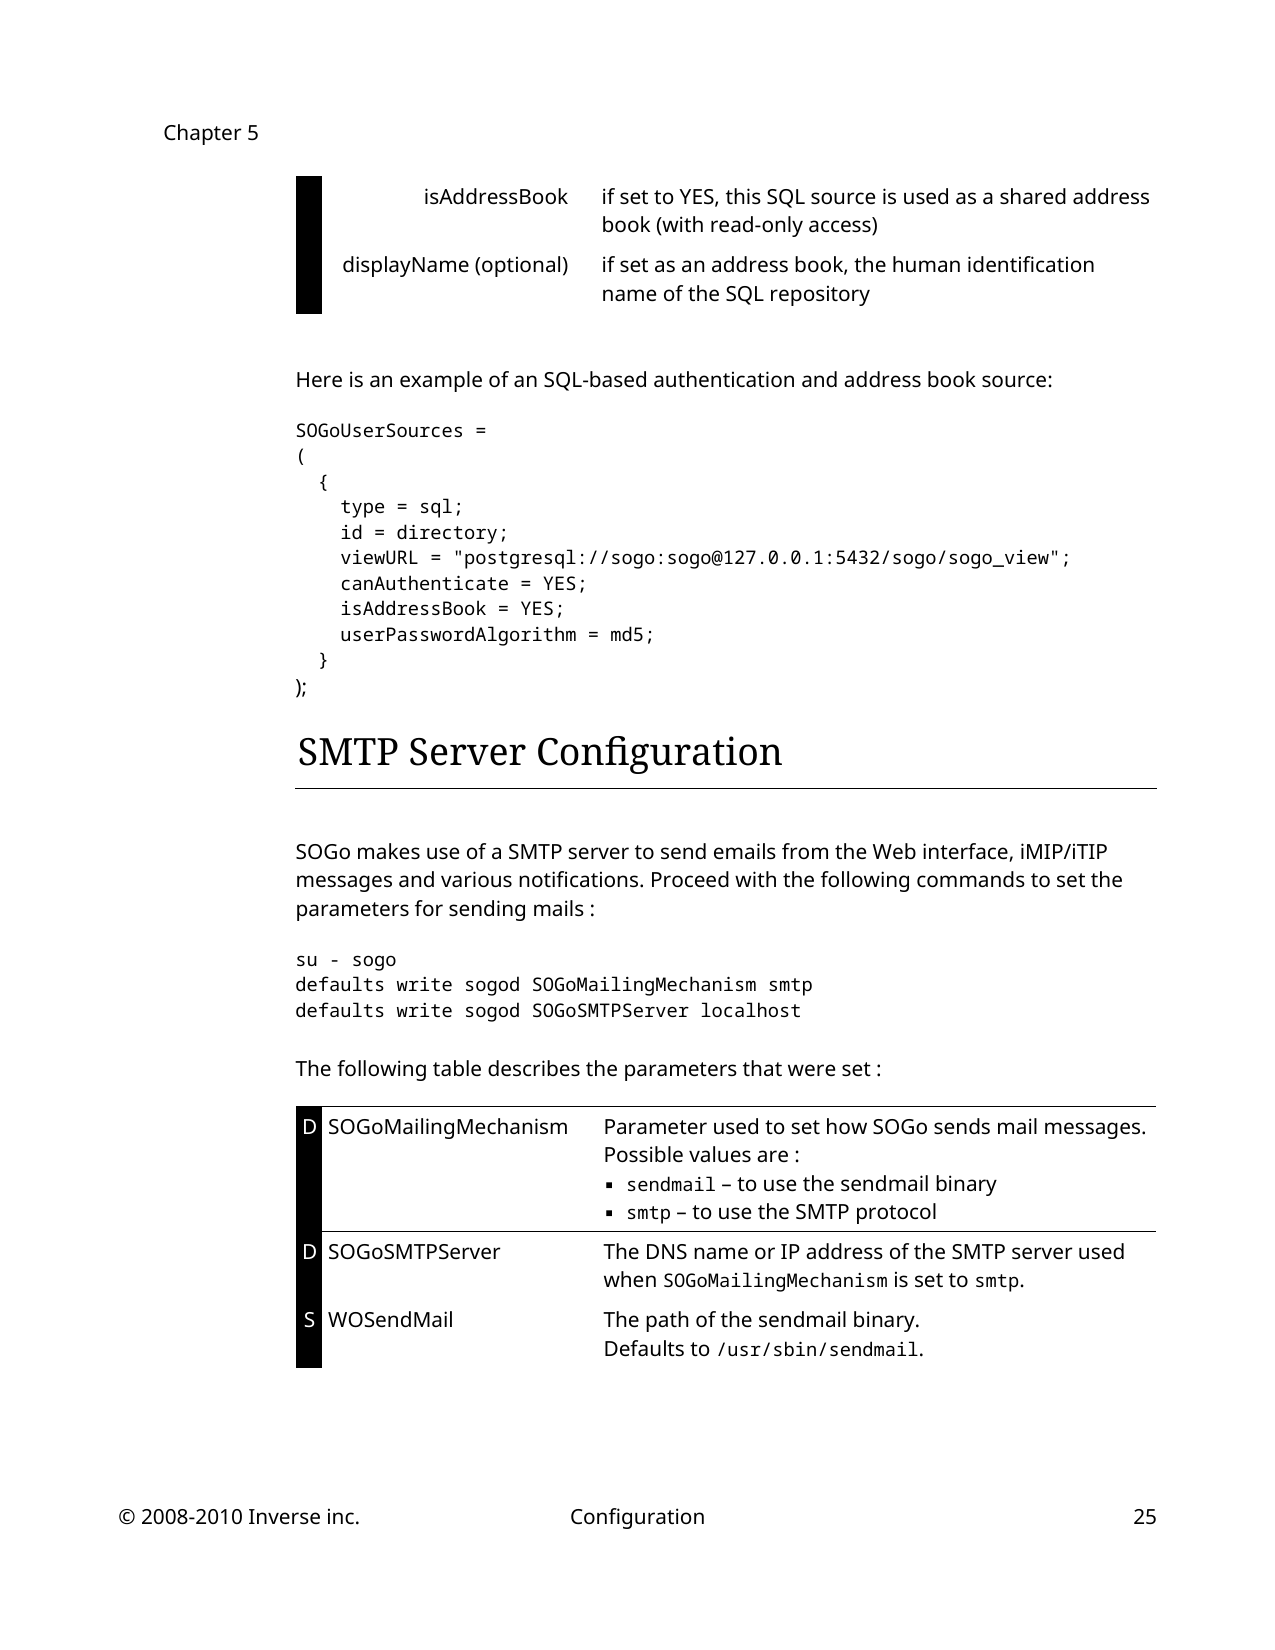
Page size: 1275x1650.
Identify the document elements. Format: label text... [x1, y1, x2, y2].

text type = sql; [295, 494, 1157, 519]
table_cell isAddressBook [322, 176, 574, 244]
subtitle SMTP Server Configuration [295, 726, 1157, 788]
table_cell [296, 177, 322, 244]
text defaults write sogod SOGoSMTPServer localhost [295, 997, 1157, 1023]
text Here is an example of an SQL-based authentication and address book source: [295, 365, 1157, 393]
table_cell S [296, 1300, 322, 1368]
text SOGo makes use of a SMTP server to send emails from the Web interface, iMIP/iTIP messages and various notifications. Proceed with the following commands to set the parameters for sending mails : [295, 837, 1157, 922]
table_header D [296, 1107, 322, 1231]
table_cell [296, 245, 322, 313]
text userPasswordAlgorithm = md5; [295, 621, 1157, 647]
table_cell SOGoSMTPServer [322, 1232, 598, 1300]
text id = directory; [295, 519, 1157, 545]
table_cell if set to YES, this SQL source is used as a shared address book (with read-only access) [574, 176, 1156, 244]
table_header Parameter used to set how SOGo sends mail messages. Possible values are : ◾ sendmail – to use the sendmail binary ◾ smtp – to use the SMTP protocol [598, 1107, 1156, 1231]
text viewURL = "postgresql://sogo:sogo@127.0.0.1:5432/sogo/sogo_view"; [295, 545, 1157, 570]
text } [295, 647, 1157, 672]
table_cell if set as an address book, the human identification name of the SQL repository [574, 244, 1156, 313]
text { [295, 468, 1157, 494]
text canAuthenticate = YES; [295, 570, 1157, 596]
text su - sogo [295, 946, 1157, 972]
text defaults write sogod SOGoMailingMechanism smtp [295, 972, 1157, 997]
table_cell The path of the sendmail binary. Defaults to /usr/sbin/sendmail. [598, 1300, 1156, 1368]
table_cell D [296, 1232, 322, 1300]
table_cell The DNS name or IP address of the SMTP server used when SOGoMailingMechanism is set to smtp. [598, 1232, 1156, 1300]
text ); [295, 672, 1157, 701]
text SOGoUserSources = [295, 417, 1157, 443]
text The following table describes the parameters that were set : [295, 1054, 1157, 1082]
table_cell displayName (optional) [322, 244, 574, 313]
text isAddressBook = YES; [295, 596, 1157, 621]
table_header SOGoMailingMechanism [322, 1107, 598, 1231]
text ( [295, 443, 1157, 468]
table_cell WOSendMail [322, 1300, 598, 1368]
